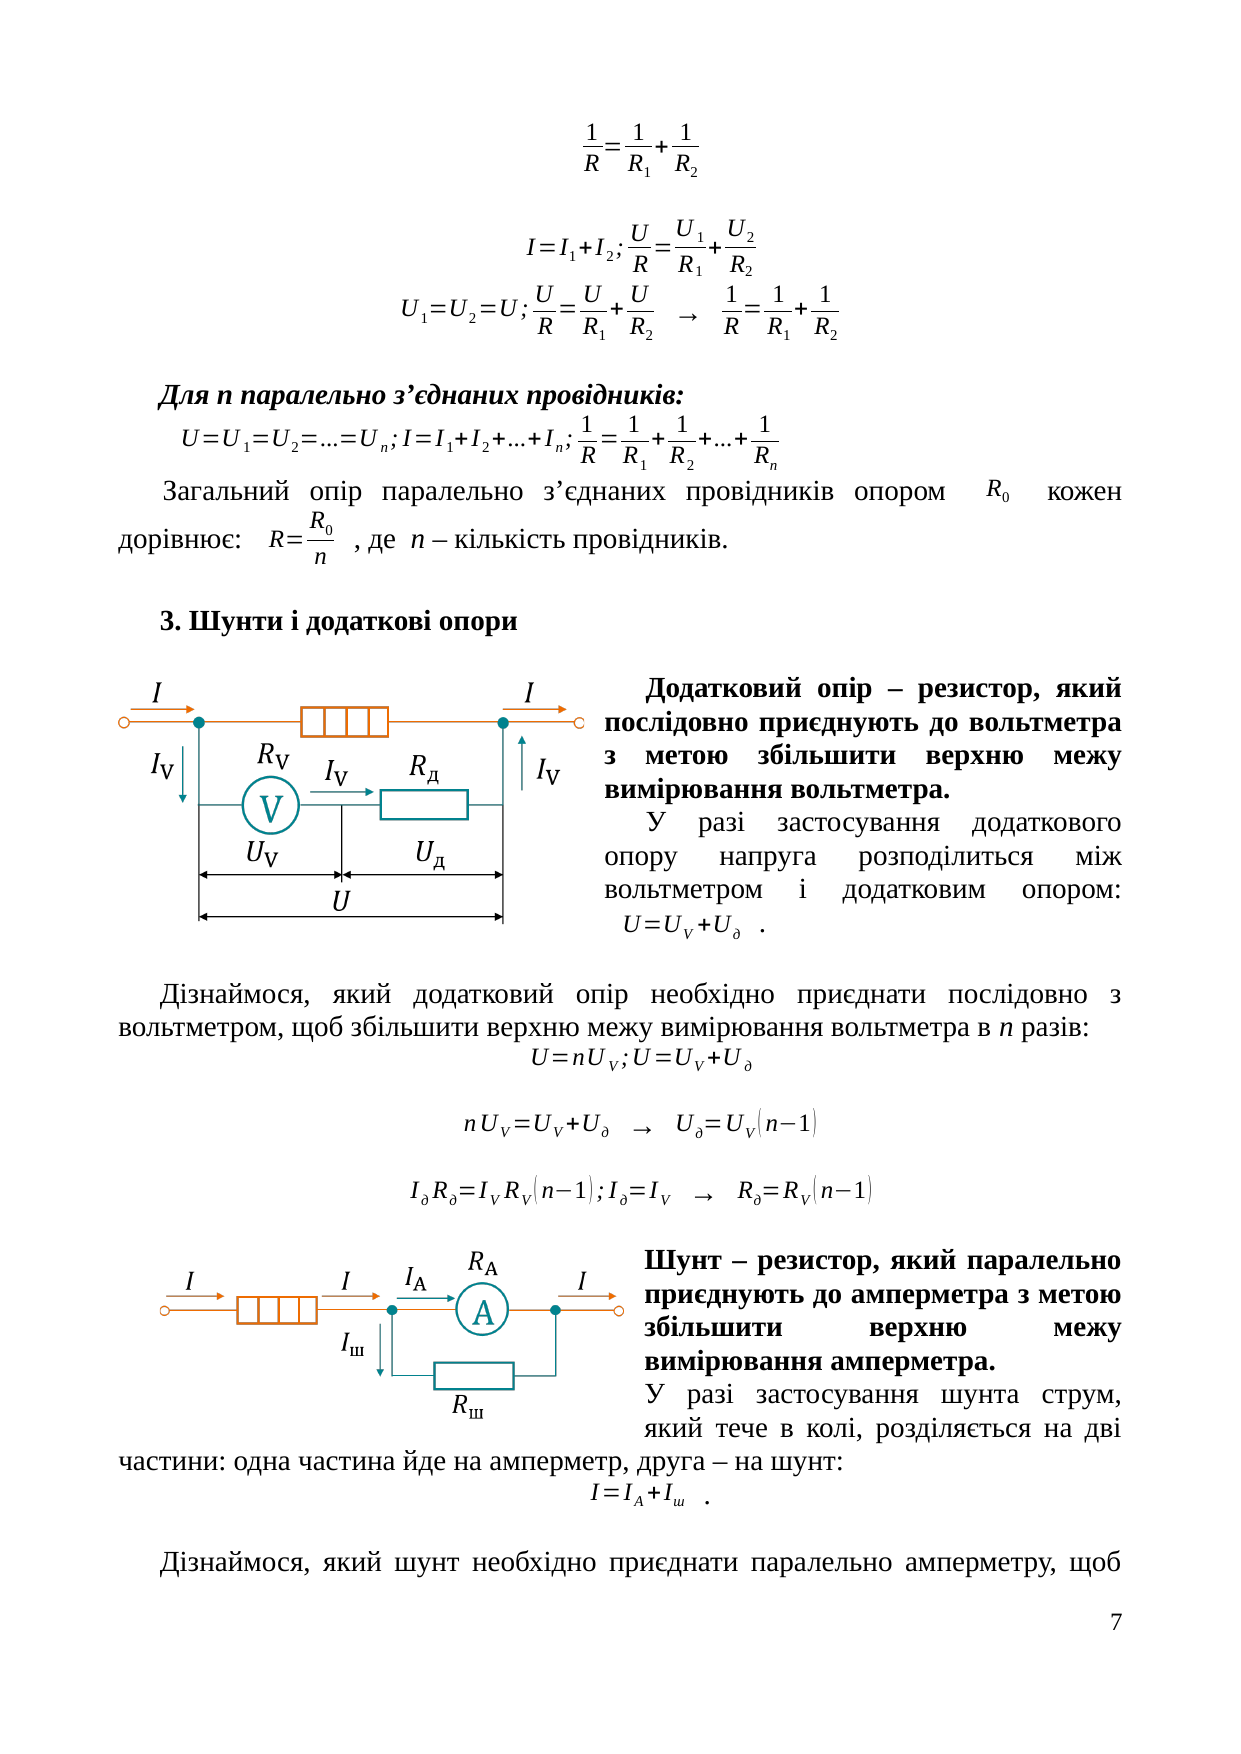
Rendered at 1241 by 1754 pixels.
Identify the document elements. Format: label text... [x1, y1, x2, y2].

text → [118, 281, 1122, 344]
text У разі застосування шунта струм, який тече в колі, розділяється на дві частини: одна частина йде на амперметр, друга – на шунт: [118, 1376, 1122, 1477]
text → [118, 1175, 1122, 1209]
text Додатковий опір – резистор, який послідовно приєднують до вольтметра з метою збільшити верхню межу вимірювання вольтметра. [118, 670, 1122, 804]
text Дізнаймося, який шунт необхідно приєднати паралельно амперметру, щоб [118, 1544, 1122, 1578]
text Для n паралельно з’єднаних провідників: [118, 377, 1122, 411]
text . [118, 1477, 1122, 1511]
text У разі застосування додаткового опору напруга розподілиться між вольтметром і додатковим опором: . [118, 804, 1122, 942]
picture [118, 672, 585, 925]
text Загальний опір паралельно з’єднаних провідників опором кожен дорівнює: , де n – кількість провідників. [118, 473, 1122, 570]
text → [118, 1108, 1122, 1142]
picture [159, 1241, 624, 1422]
text [118, 1242, 159, 1376]
text Шунт – резистор, який паралельно приєднують до амперметра з метою збільшити верхню межу вимірювання амперметра. [624, 1242, 1122, 1376]
text 3. Шунти і додаткові опори [118, 603, 1122, 637]
text Дізнаймося, який додатковий опір необхідно приєднати послідовно з вольтметром, щоб збільшити верхню межу вимірювання вольтметра в n разів: [118, 976, 1122, 1043]
